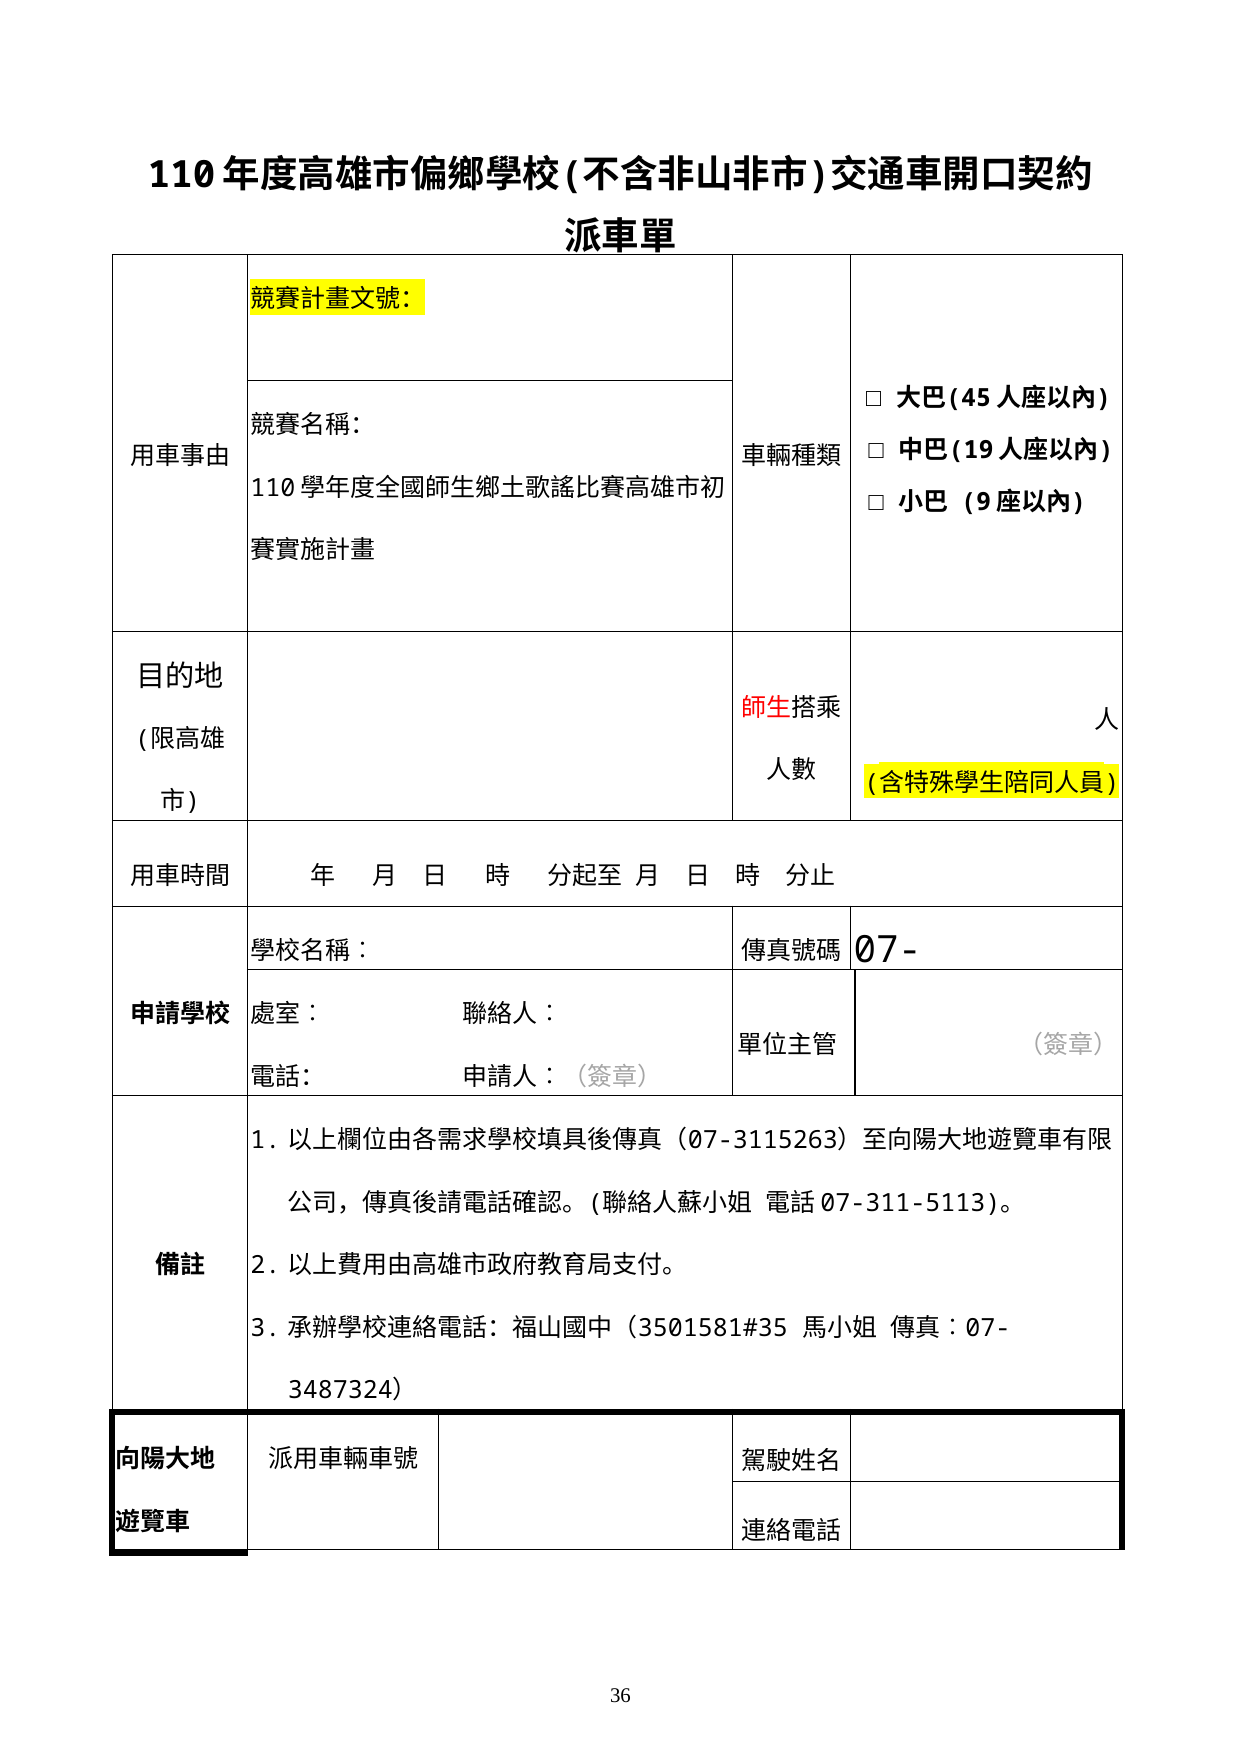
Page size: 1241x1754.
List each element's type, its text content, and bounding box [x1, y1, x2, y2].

table_cell 單位主管 [733, 970, 854, 1095]
table_cell 目的地 (限高雄市) [113, 632, 247, 820]
table_cell 年 月 日 時 分起至 月 日 時 分止 [248, 821, 1122, 906]
table_cell 用車時間 [113, 821, 247, 906]
table_header 用車事由 [113, 255, 247, 631]
table_header 競賽計畫文號： [248, 255, 732, 380]
table_cell 備註 [113, 1096, 247, 1409]
table_cell 師生搭乘人數 [733, 632, 850, 820]
table_cell 處室︰ 聯絡人︰ 電話： 申請人︰（簽章） [248, 970, 732, 1095]
table_cell 傳真號碼 [733, 907, 850, 969]
table_header 車輛種類 [733, 255, 850, 631]
table_cell [851, 1415, 1119, 1481]
text 110年度高雄市偏鄉學校(不含非山非市)交通車開口契約 [112, 129, 1128, 192]
table_cell [851, 1482, 1119, 1549]
table_cell 競賽名稱： 110學年度全國師生鄉土歌謠比賽高雄市初賽實施計畫 [248, 381, 732, 631]
table_cell 人 (含特殊學生陪同人員) [851, 632, 1122, 820]
table_cell [248, 632, 732, 820]
table_header □ 大巴(45人座以內) □ 中巴(19人座以內) □ 小巴 (9座以內) [851, 255, 1122, 631]
table_cell 連絡電話 [733, 1482, 850, 1549]
text 派車單 [112, 192, 1128, 254]
table_cell 申請學校 [113, 907, 247, 1095]
table_cell 駕駛姓名 [733, 1415, 850, 1481]
table_cell （簽章） [856, 970, 1122, 1095]
table_cell 學校名稱︰ [248, 907, 732, 969]
table_cell 派用車輛車號 [248, 1415, 438, 1549]
table_cell [439, 1415, 732, 1549]
table_cell 向陽大地 遊覽車 [115, 1415, 247, 1549]
table_cell 以上欄位由各需求學校填具後傳真（07-3115263）至向陽大地遊覽車有限公司，傳真後請電話確認。(聯絡人蘇小姐 電話07-311-5113)。 以上費用由高雄市政府教育局支付。 承辦學校連絡電話：福山國中（3501581#35 馬小姐 傳真︰07-3487324） [248, 1096, 1122, 1409]
table_cell 07- [851, 907, 1122, 969]
